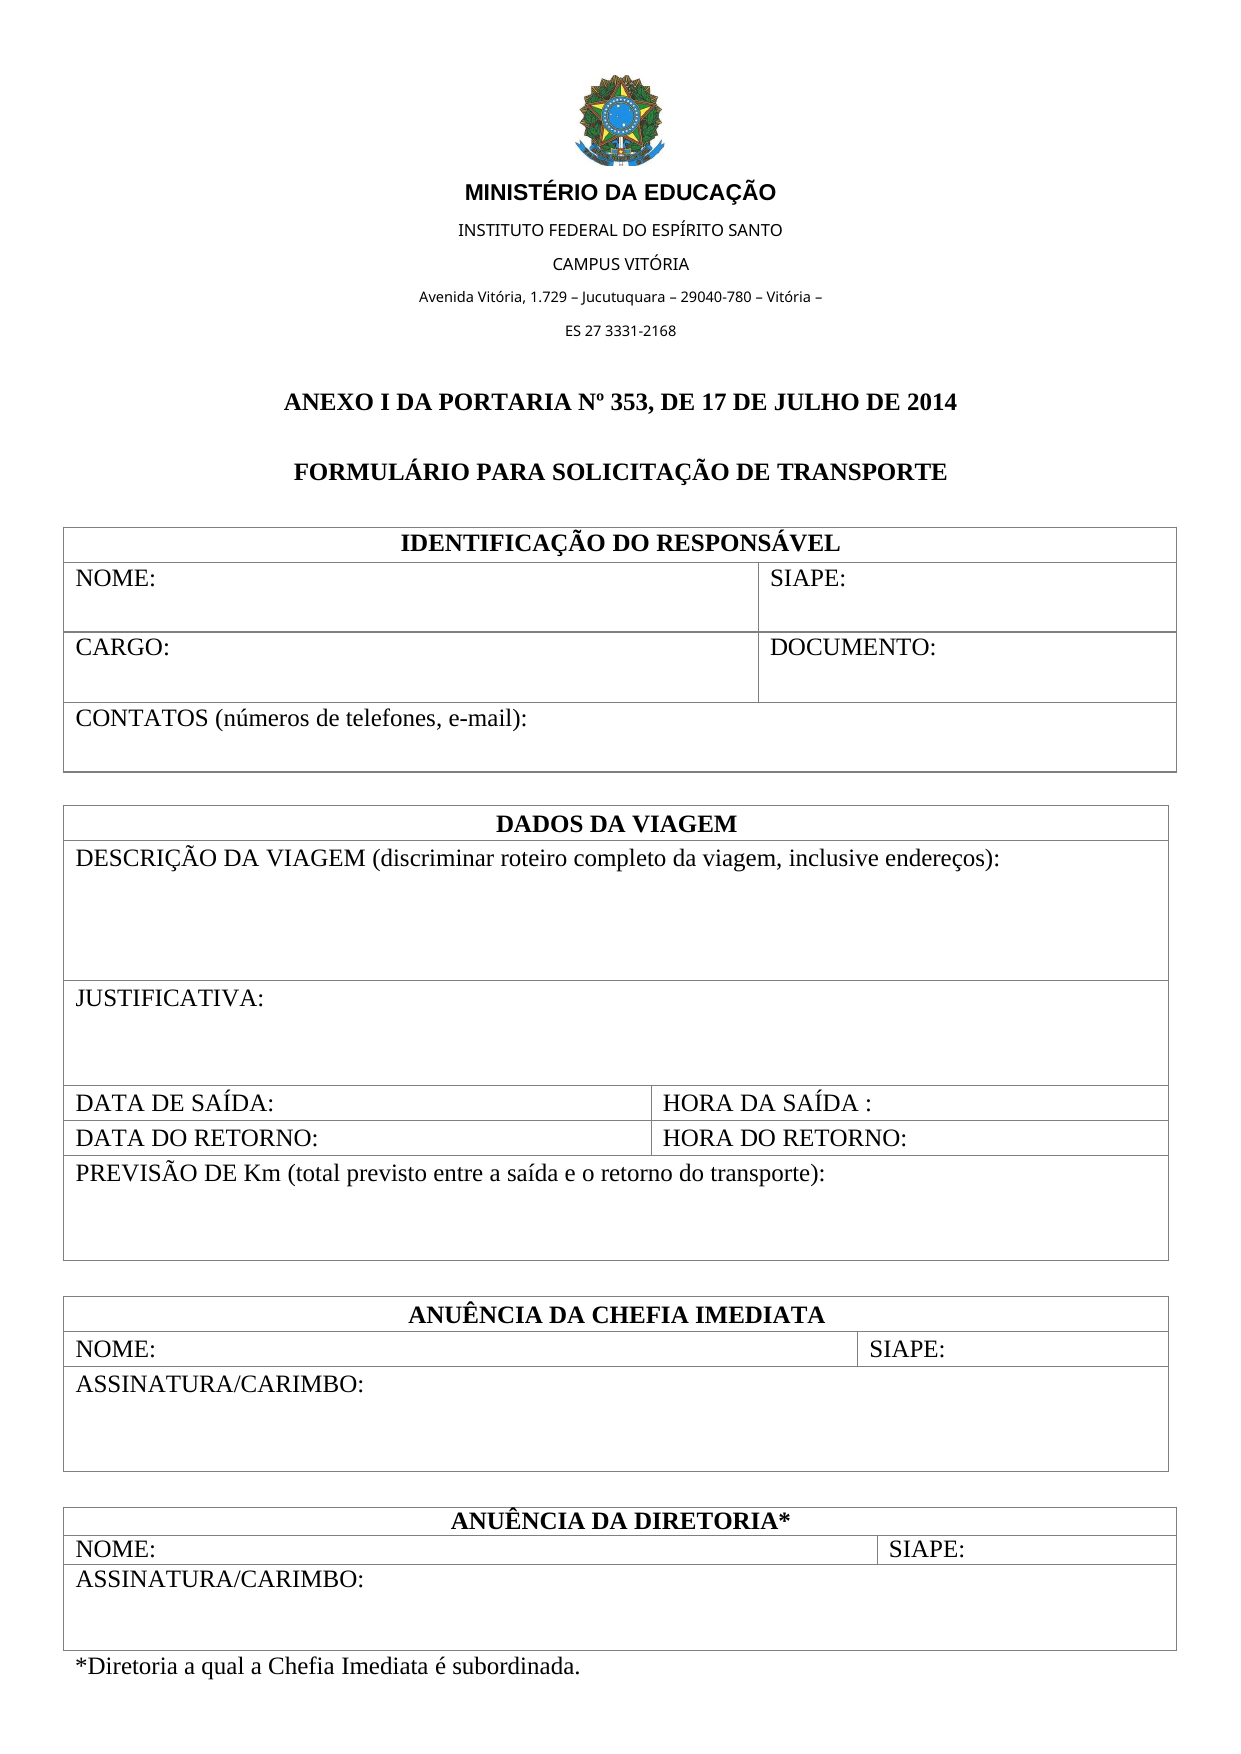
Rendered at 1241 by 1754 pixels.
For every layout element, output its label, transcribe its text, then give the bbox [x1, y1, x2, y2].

text *Diretoria a qual a Chefia Imediata é subordinada. [75, 1651, 1190, 1680]
table_cell ASSINATURA/CARIMBO: [64, 1565, 1176, 1650]
table_cell DESCRIÇÃO DA VIAGEM (discriminar roteiro completo da viagem, inclusive endereços): [64, 841, 1168, 980]
table_cell HORA DO RETORNO: [652, 1121, 1168, 1155]
table_cell HORA DA SAÍDA : [652, 1086, 1168, 1120]
text Avenida Vitória, 1.729 – Jucutuquara – 29040-780 – Vitória – ES 27 3331-2168 [411, 287, 830, 341]
table_cell SIAPE: [858, 1332, 1168, 1366]
table_cell NOME: [64, 1536, 877, 1564]
table_cell CONTATOS (números de telefones, e-mail): [64, 703, 1176, 771]
table_cell DOCUMENTO: [759, 633, 1176, 702]
text ANEXO I DA PORTARIA Nº 353, DE 17 DE JULHO DE 2014 FORMULÁRIO PARA SOLICITAÇÃO DE TRANSPORTE [283, 387, 958, 486]
table_cell SIAPE: [759, 563, 1176, 631]
table_cell NOME: [64, 563, 758, 631]
text MINISTÉRIO DA EDUCAÇÃO [448, 179, 793, 206]
table_cell DATA DE SAÍDA: [64, 1086, 651, 1120]
table_cell JUSTIFICATIVA: [64, 981, 1168, 1085]
table_header IDENTIFICAÇÃO DO RESPONSÁVEL [64, 528, 1176, 562]
table_header ANUÊNCIA DA DIRETORIA* [64, 1508, 1176, 1535]
table_cell NOME: [64, 1332, 857, 1366]
table_cell CARGO: [64, 633, 758, 702]
table_header ANUÊNCIA DA CHEFIA IMEDIATA [64, 1297, 1168, 1331]
table_cell DATA DO RETORNO: [64, 1121, 651, 1155]
picture [575, 75, 665, 166]
text INSTITUTO FEDERAL DO ESPÍRITO SANTO CAMPUS VITÓRIA [448, 219, 793, 276]
table_cell SIAPE: [878, 1536, 1176, 1564]
table_cell ASSINATURA/CARIMBO: [64, 1367, 1168, 1471]
table_header DADOS DA VIAGEM [64, 806, 1168, 840]
table_cell PREVISÃO DE Km (total previsto entre a saída e o retorno do transporte): [64, 1156, 1168, 1260]
